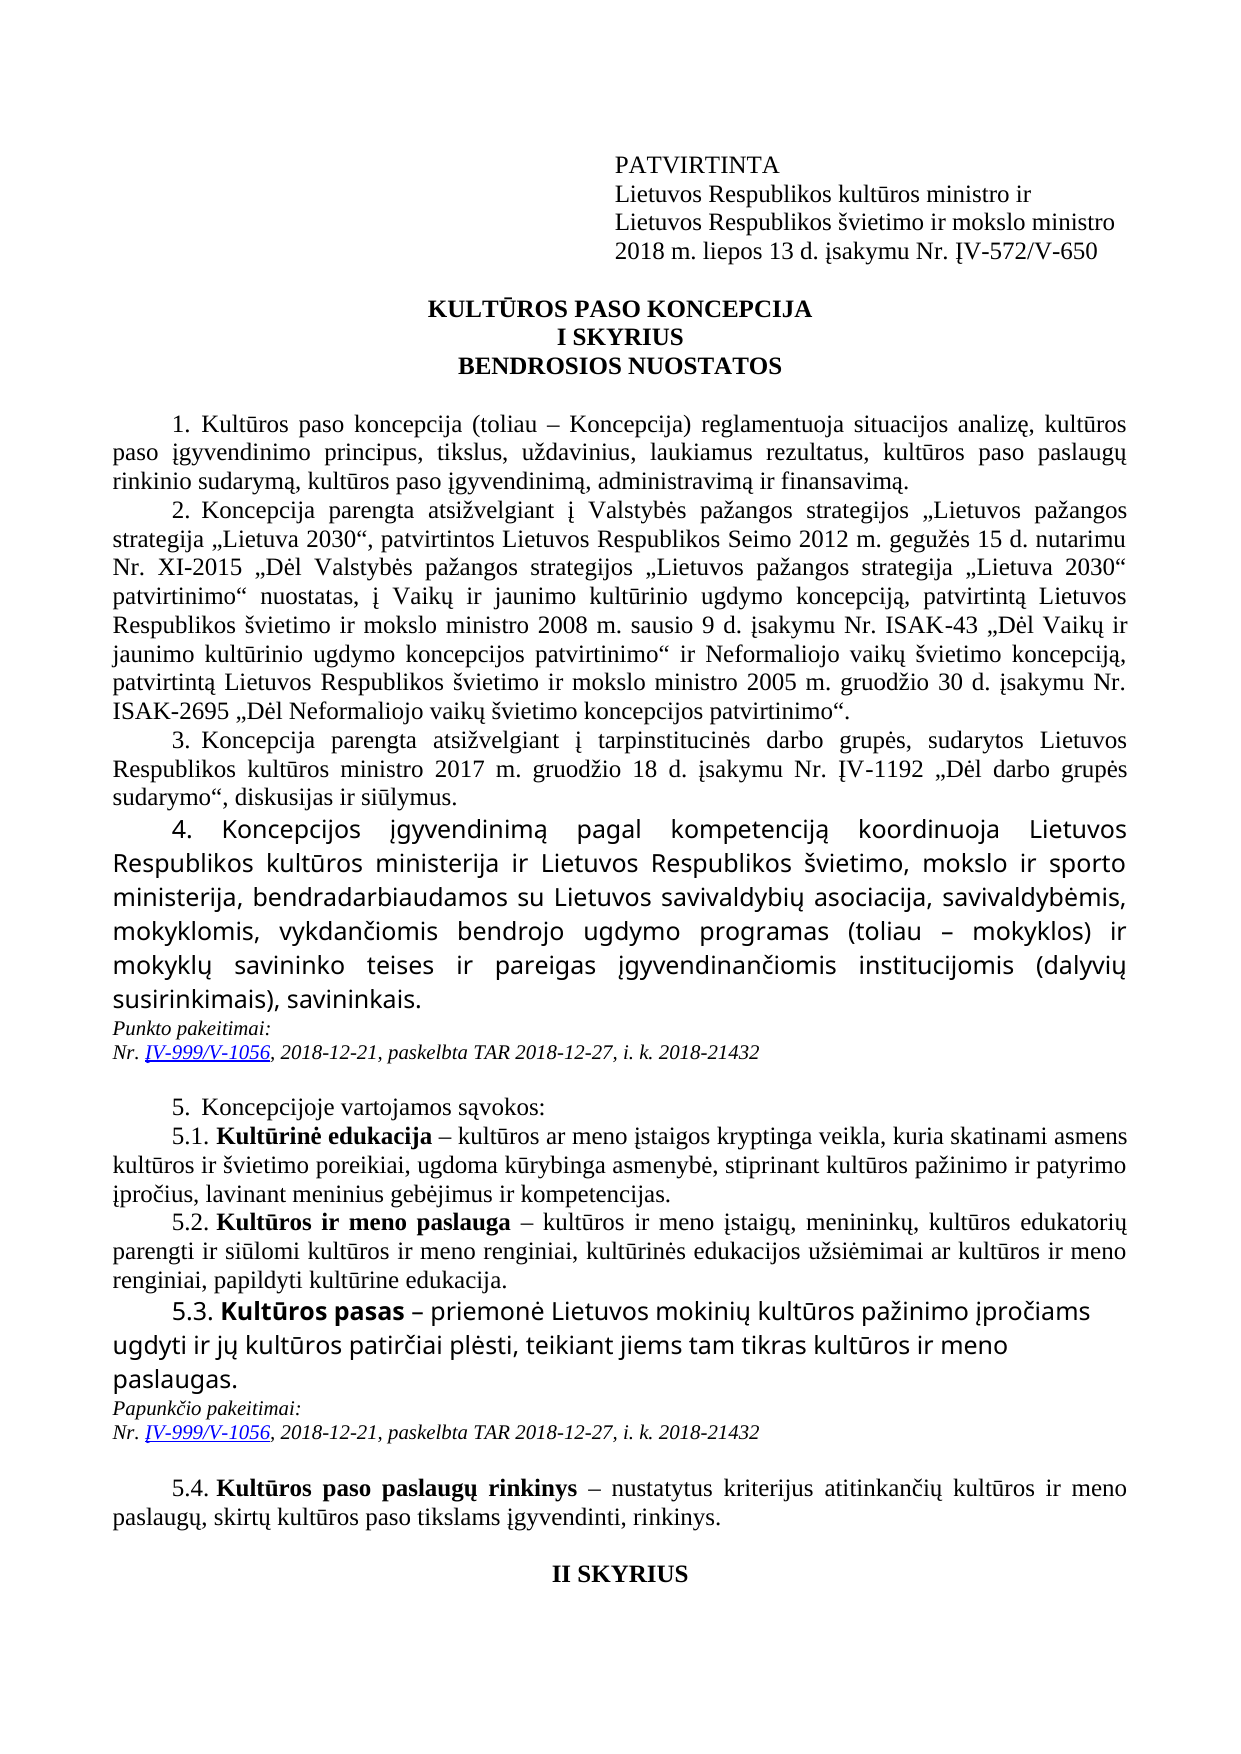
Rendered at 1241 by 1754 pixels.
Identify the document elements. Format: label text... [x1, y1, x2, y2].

text KULTŪROS PASO KONCEPCIJA [112, 294, 1128, 322]
text Lietuvos Respublikos švietimo ir mokslo ministro [517, 207, 1128, 236]
text I SKYRIUS [112, 322, 1128, 351]
text 5.3. Kultūros pasas – priemonė Lietuvos mokinių kultūros pažinimo įpročiams ugdyti ir jų kultūros patirčiai plėsti, teikiant jiems tam tikras kultūros ir meno paslaugas. [112, 1294, 1128, 1396]
text 4. Koncepcijos įgyvendinimą pagal kompetenciją koordinuoja Lietuvos Respublikos kultūros ministerija ir Lietuvos Respublikos švietimo, mokslo ir sporto ministerija, bendradarbiaudamos su Lietuvos savivaldybių asociacija, savivaldybėmis, mokyklomis, vykdančiomis bendrojo ugdymo programas (toliau – mokyklos) ir mokyklų savininko teises ir pareigas įgyvendinančiomis institucijomis (dalyvių susirinkimais), savininkais. [112, 811, 1128, 1016]
text 5.1. Kultūrinė edukacija – kultūros ar meno įstaigos kryptinga veikla, kuria skatinami asmens kultūros ir švietimo poreikiai, ugdoma kūrybinga asmenybė, stiprinant kultūros pažinimo ir patyrimo įpročius, lavinant meninius gebėjimus ir kompetencijas. [112, 1121, 1128, 1207]
text 2018 m. liepos 13 d. įsakymu Nr. ĮV-572/V-650 [382, 236, 1128, 265]
text 1. Kultūros paso koncepcija (toliau – Koncepcija) reglamentuoja situacijos analizę, kultūros paso įgyvendinimo principus, tikslus, uždavinius, laukiamus rezultatus, kultūros paso paslaugų rinkinio sudarymą, kultūros paso įgyvendinimą, administravimą ir finansavimą. [112, 409, 1128, 495]
text Nr. ĮV-999/V-1056, 2018-12-21, paskelbta TAR 2018-12-27, i. k. 2018-21432 [112, 1040, 1128, 1064]
text BENDROSIOS NUOSTATOS [112, 351, 1128, 380]
text 3. Koncepcija parengta atsižvelgiant į tarpinstitucinės darbo grupės, sudarytos Lietuvos Respublikos kultūros ministro 2017 m. gruodžio 18 d. įsakymu Nr. ĮV‑1192 „Dėl darbo grupės sudarymo“, diskusijas ir siūlymus. [112, 725, 1128, 811]
text 5.2. Kultūros ir meno paslauga – kultūros ir meno įstaigų, menininkų, kultūros edukatorių parengti ir siūlomi kultūros ir meno renginiai, kultūrinės edukacijos užsiėmimai ar kultūros ir meno renginiai, papildyti kultūrine edukacija. [112, 1207, 1128, 1294]
text 5. Koncepcijoje vartojamos sąvokos: [112, 1092, 1128, 1121]
text 5.4. Kultūros paso paslaugų rinkinys – nustatytus kriterijus atitinkančių kultūros ir meno paslaugų, skirtų kultūros paso tikslams įgyvendinti, rinkinys. [112, 1473, 1128, 1530]
text 2. Koncepcija parengta atsižvelgiant į Valstybės pažangos strategijos „Lietuvos pažangos strategija „Lietuva 2030“, patvirtintos Lietuvos Respublikos Seimo 2012 m. gegužės 15 d. nutarimu Nr. XI-2015 „Dėl Valstybės pažangos strategijos „Lietuvos pažangos strategija „Lietuva 2030“ patvirtinimo“ nuostatas, į Vaikų ir jaunimo kultūrinio ugdymo koncepciją, patvirtintą Lietuvos Respublikos švietimo ir mokslo ministro 2008 m. sausio 9 d. įsakymu Nr. ISAK‑43 „Dėl Vaikų ir jaunimo kultūrinio ugdymo koncepcijos patvirtinimo“ ir Neformaliojo vaikų švietimo koncepciją, patvirtintą Lietuvos Respublikos švietimo ir mokslo ministro 2005 m. gruodžio 30 d. įsakymu Nr. ISAK-2695 „Dėl Neformaliojo vaikų švietimo koncepcijos patvirtinimo“. [112, 495, 1128, 725]
text PATVIRTINTA [382, 150, 1128, 179]
text Punkto pakeitimai: [112, 1016, 1128, 1040]
text II SKYRIUS [112, 1559, 1128, 1588]
text Lietuvos Respublikos kultūros ministro ir [382, 179, 1128, 207]
text Papunkčio pakeitimai: [112, 1396, 1128, 1420]
text Nr. ĮV-999/V-1056, 2018-12-21, paskelbta TAR 2018-12-27, i. k. 2018-21432 [112, 1420, 1128, 1444]
